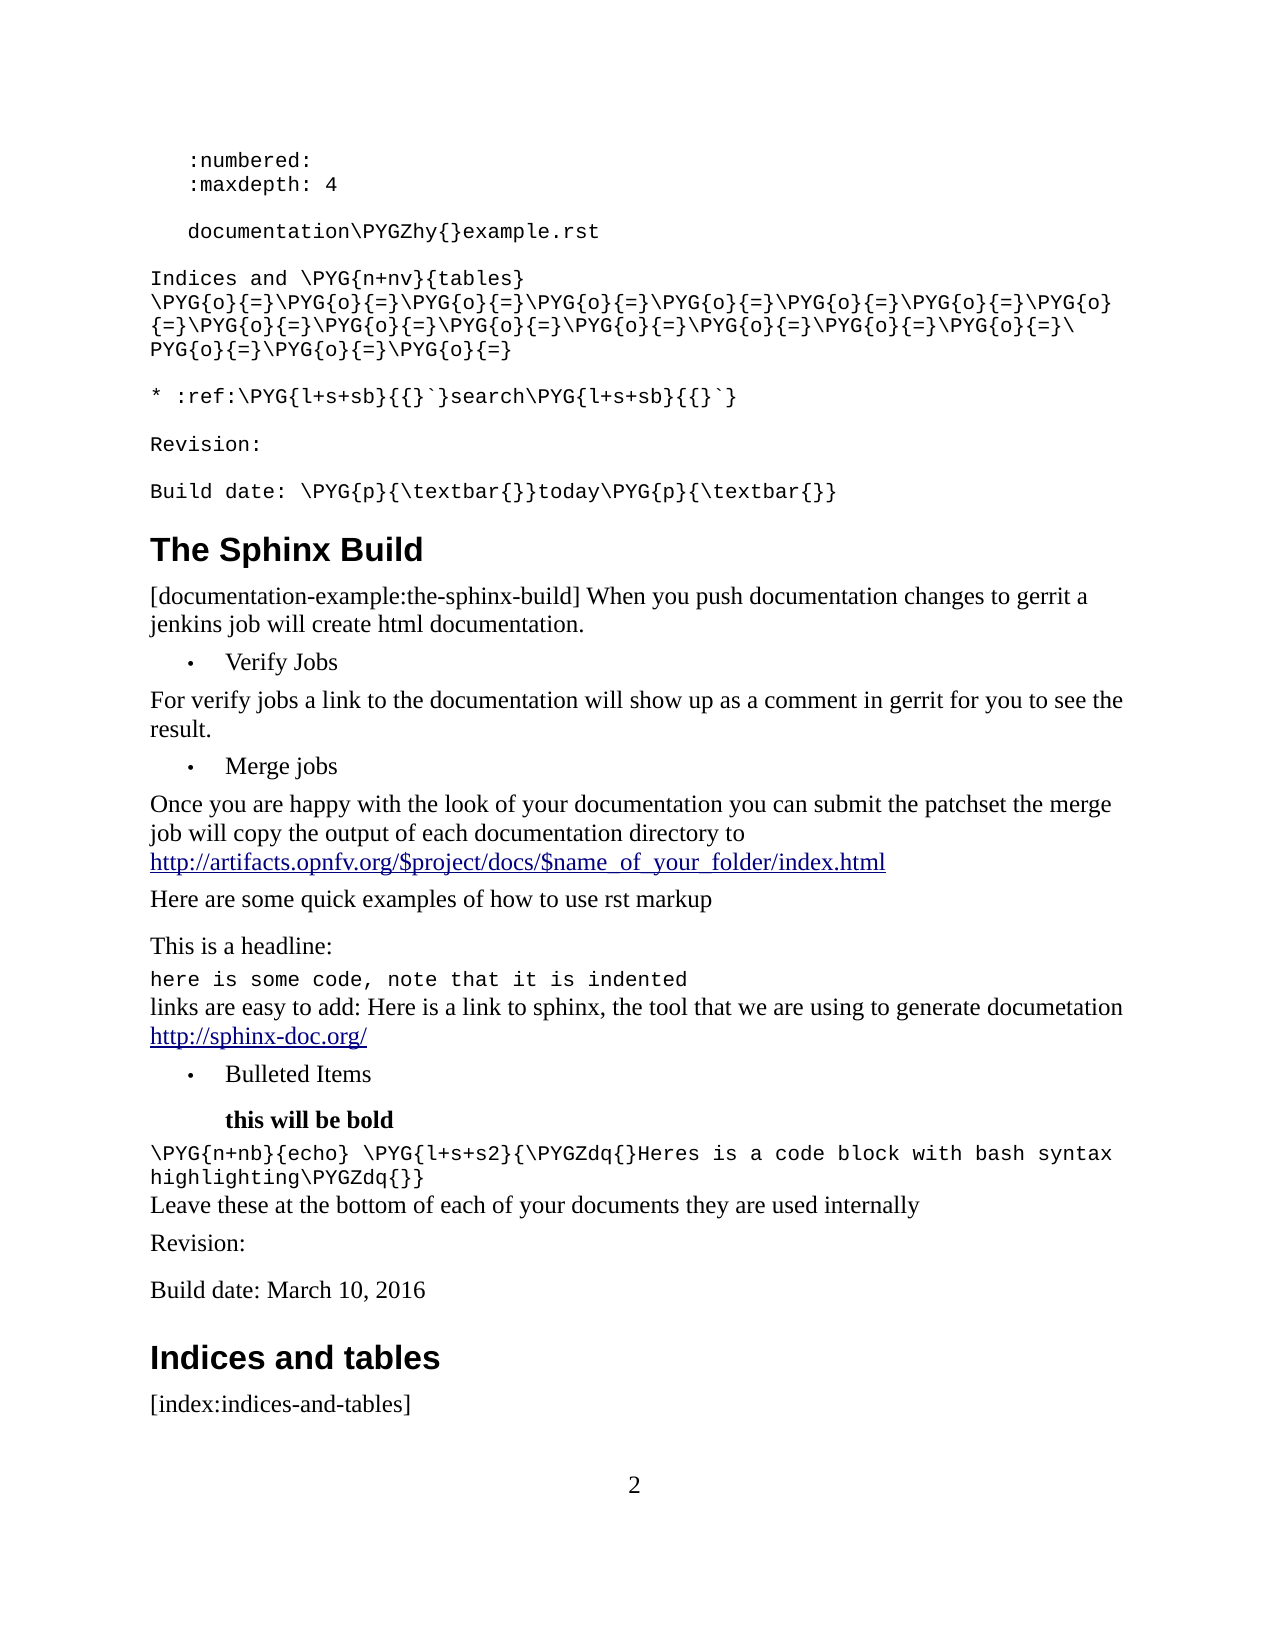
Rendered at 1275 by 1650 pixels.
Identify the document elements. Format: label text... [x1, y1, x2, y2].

list Merge jobs [187, 751, 1125, 780]
text :maxdepth: 4 [150, 174, 1125, 197]
text \PYG{o}{=}\PYG{o}{=}\PYG{o}{=}\PYG{o}{=}\PYG{o}{=}\PYG{o}{=}\PYG{o}{=}\PYG{o}{=}\PYG{o}{=}\PYG{o}{=}\PYG{o}{=}\PYG{o}{=}\PYG{o}{=}\PYG{o}{=}\PYG{o}{=}\PYG{o}{=}\PYG{o}{=}\PYG{o}{=} [150, 292, 1125, 363]
text documentation\PYGZhy{}example.rst [150, 221, 1125, 244]
text Leave these at the bottom of each of your documents they are used internally [150, 1191, 1125, 1219]
text Build date: March 10, 2016 [150, 1275, 1125, 1304]
text here is some code, note that it is indented [150, 969, 1125, 992]
text Indices and \PYG{n+nv}{tables} [150, 268, 1125, 292]
text Revision: [150, 434, 1125, 457]
text For verify jobs a link to the documentation will show up as a comment in gerrit for you to see the result. [150, 685, 1125, 742]
text This is a headline: [150, 931, 1125, 960]
text [index:indices-and-tables] [150, 1389, 1125, 1417]
text :numbered: [150, 150, 1125, 174]
text links are easy to add: Here is a link to sphinx, the tool that we are using to generate documetation http://sphinx-doc.org/ [150, 992, 1125, 1050]
text Revision: [150, 1228, 1125, 1257]
text Once you are happy with the look of your documentation you can submit the patchset the merge job will copy the output of each documentation directory to http://artifacts.opnfv.org/$project/docs/$name_of_your_folder/index.html [150, 789, 1125, 875]
list this will be bold [187, 1106, 1125, 1134]
list Verify Jobs [187, 647, 1125, 676]
text * :ref:\PYG{l+s+sb}{{}`}search\PYG{l+s+sb}{{}`} [150, 386, 1125, 410]
text \PYG{n+nb}{echo} \PYG{l+s+s2}{\PYGZdq{}Heres is a code block with bash syntax highlighting\PYGZdq{}} [150, 1143, 1125, 1191]
subtitle Indices and tables [150, 1338, 1125, 1376]
text [documentation-example:the-sphinx-build] When you push documentation changes to gerrit a jenkins job will create html documentation. [150, 581, 1125, 638]
text Build date: \PYG{p}{\textbar{}}today\PYG{p}{\textbar{}} [150, 481, 1125, 505]
text Here are some quick examples of how to use rst markup [150, 884, 1125, 913]
subtitle The Sphinx Build [150, 530, 1125, 568]
list Bulleted Items [187, 1059, 1125, 1088]
